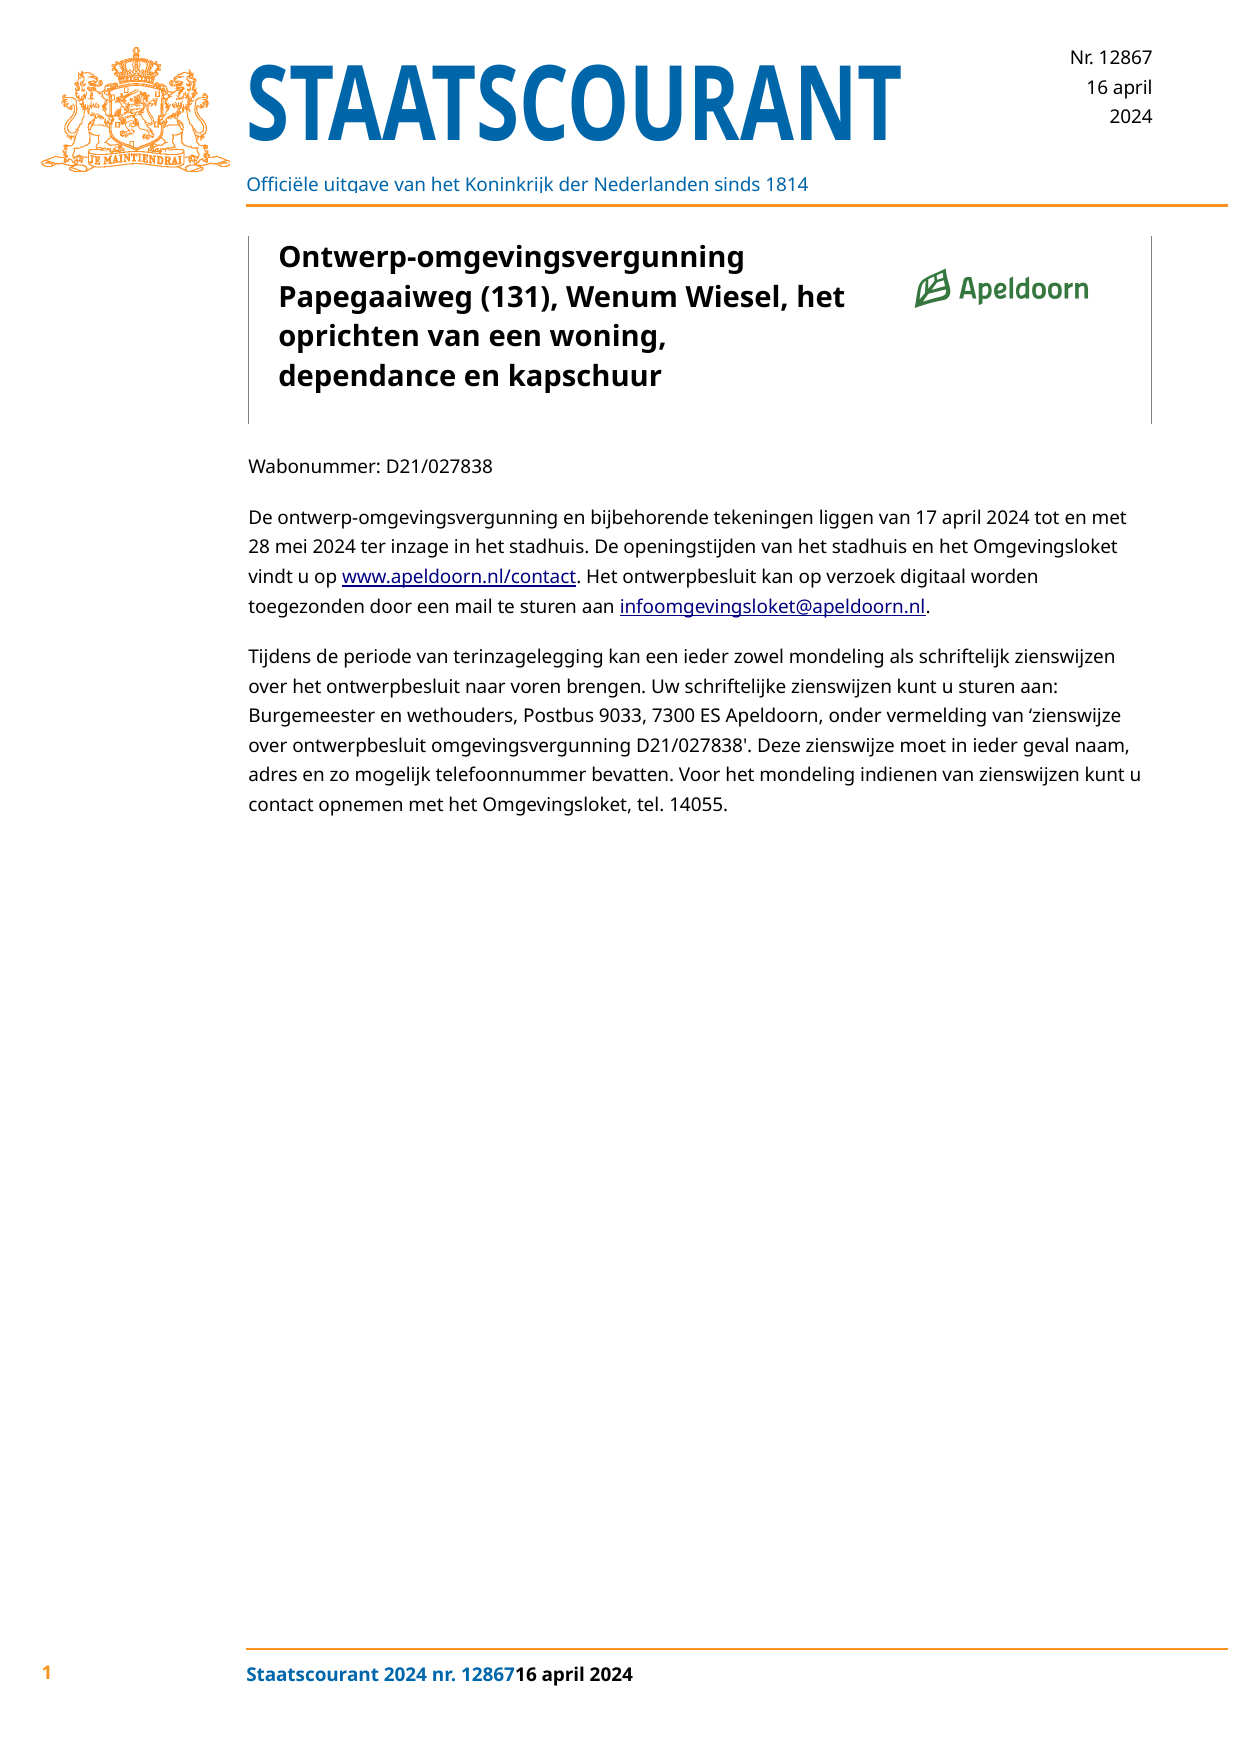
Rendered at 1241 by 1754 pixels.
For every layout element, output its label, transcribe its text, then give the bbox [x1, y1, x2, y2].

text Tijdens de periode van terinzagelegging kan een ieder zowel mondeling als schriftelijk zienswijzen over het ontwerpbesluit naar voren brengen. Uw schriftelijke zienswijzen kunt u sturen aan: Burgemeester en wethouders, Postbus 9033, 7300 ES Apeldoorn, onder vermelding van ‘zienswijze over ontwerpbesluit omgevingsvergunning D21/027838'. Deze zienswijze moet in ieder geval naam, adres en zo mogelijk telefoonnummer bevatten. Voor het mondeling indienen van zienswijzen kunt u contact opnemen met het Omgevingsloket, tel. 14055. [248, 643, 1152, 817]
picture [882, 236, 1119, 345]
text De ontwerp-omgevingsvergunning en bijbehorende tekeningen liggen van 17 april 2024 tot en met 28 mei 2024 ter inzage in het stadhuis. De openingstijden van het stadhuis en het Omgevingsloket vindt u op www.apeldoorn.nl/contact. Het ontwerpbesluit kan op verzoek digitaal worden toegezonden door een mail te sturen aan infoomgevingsloket@apeldoorn.nl. [248, 504, 1152, 618]
table_header [850, 236, 1151, 424]
picture [41, 47, 231, 172]
text Wabonummer: D21/027838 [248, 454, 1152, 479]
table_header Ontwerp-omgevingsvergunning Papegaaiweg (131), Wenum Wiesel, het oprichten van een woning, dependance en kapschuur [249, 236, 850, 424]
